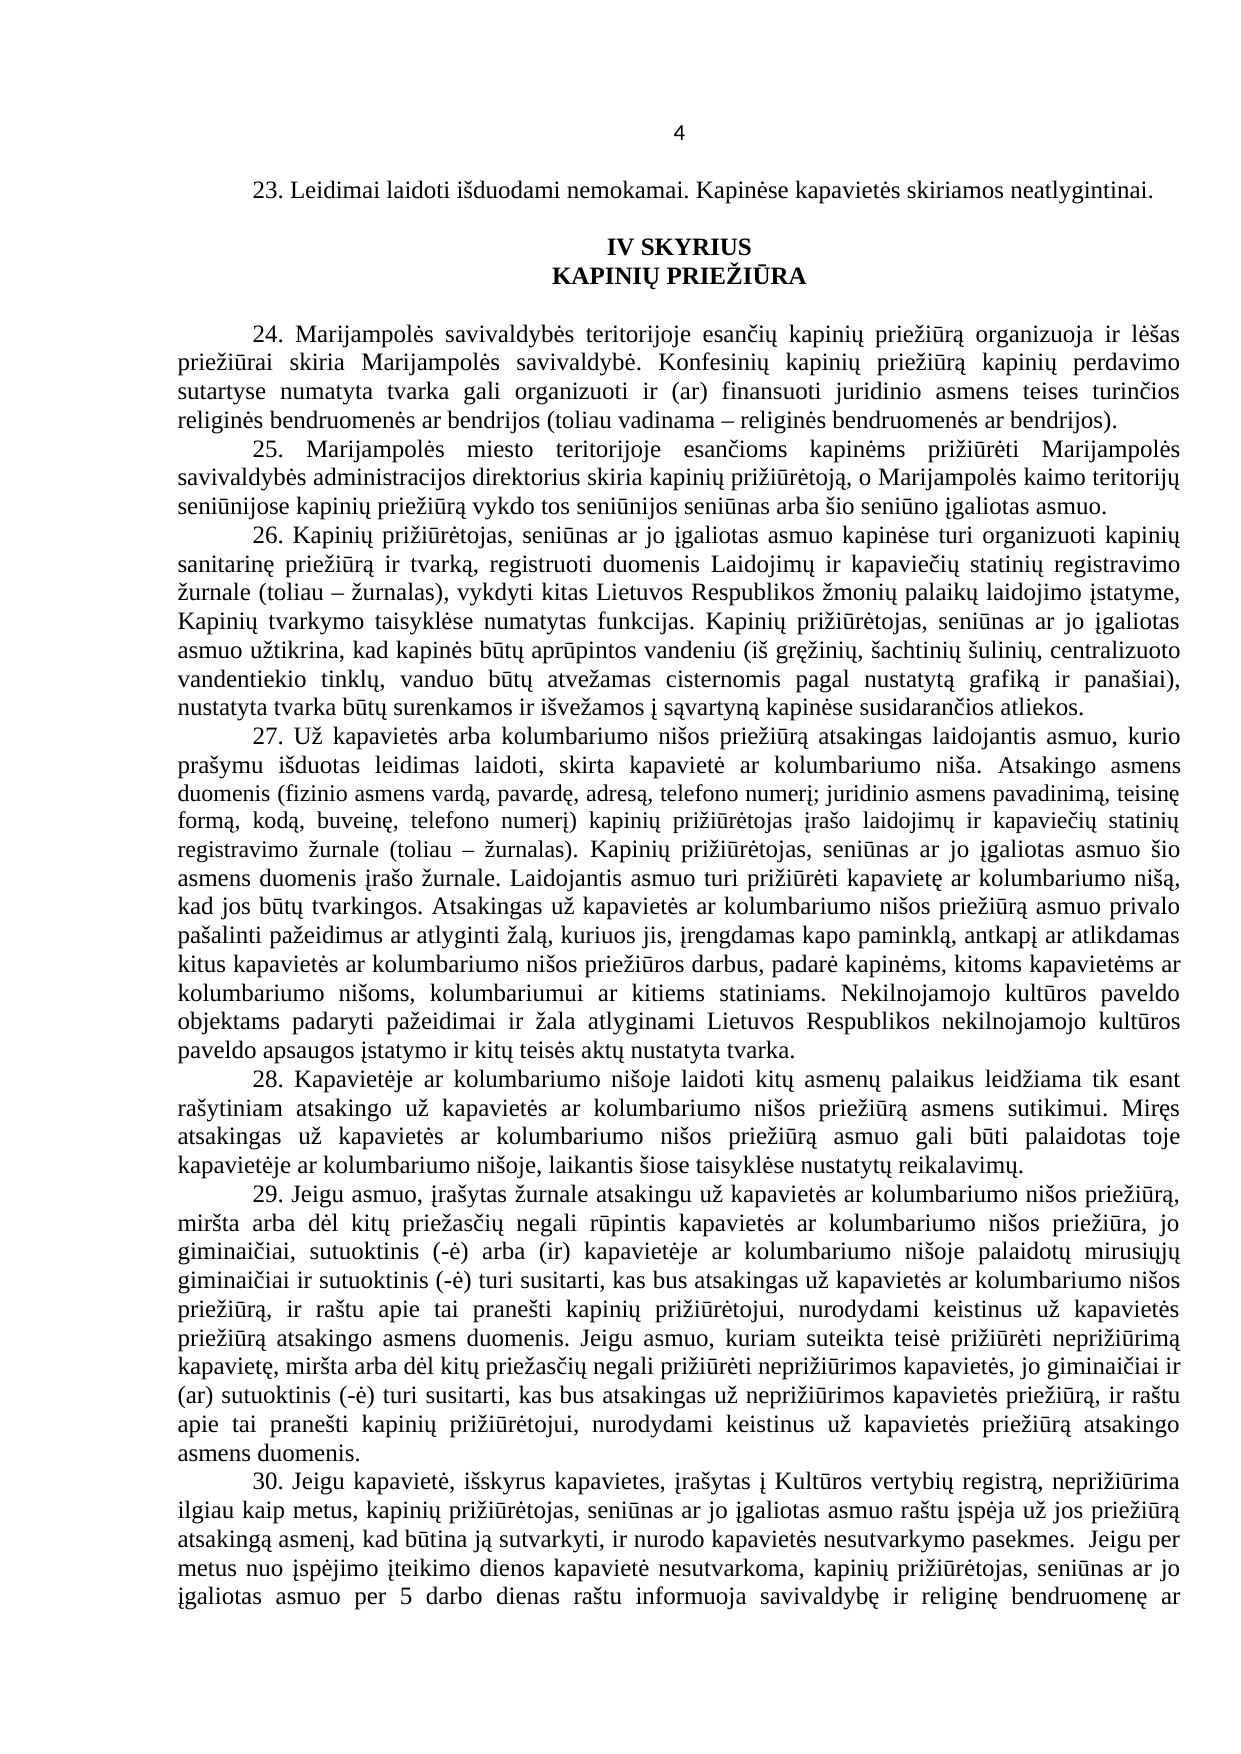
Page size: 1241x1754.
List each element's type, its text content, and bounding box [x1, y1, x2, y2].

text 24. Marijampolės savivaldybės teritorijoje esančių kapinių priežiūrą organizuoja ir lėšas priežiūrai skiria Marijampolės savivaldybė. Konfesinių kapinių priežiūrą kapinių perdavimo sutartyse numatyta tvarka gali organizuoti ir (ar) finansuoti juridinio asmens teises turinčios religinės bendruomenės ar bendrijos (toliau vadinama – religinės bendruomenės ar bendrijos). [177, 319, 1181, 434]
text 29. Jeigu asmuo, įrašytas žurnale atsakingu už kapavietės ar kolumbariumo nišos priežiūrą, miršta arba dėl kitų priežasčių negali rūpintis kapavietės ar kolumbariumo nišos priežiūra, jo giminaičiai, sutuoktinis (-ė) arba (ir) kapavietėje ar kolumbariumo nišoje palaidotų mirusiųjų giminaičiai ir sutuoktinis (-ė) turi susitarti, kas bus atsakingas už kapavietės ar kolumbariumo nišos priežiūrą, ir raštu apie tai pranešti kapinių prižiūrėtojui, nurodydami keistinus už kapavietės priežiūrą atsakingo asmens duomenis. Jeigu asmuo, kuriam suteikta teisė prižiūrėti neprižiūrimą kapavietę, miršta arba dėl kitų priežasčių negali prižiūrėti neprižiūrimos kapavietės, jo giminaičiai ir (ar) sutuoktinis (-ė) turi susitarti, kas bus atsakingas už neprižiūrimos kapavietės priežiūrą, ir raštu apie tai pranešti kapinių prižiūrėtojui, nurodydami keistinus už kapavietės priežiūrą atsakingo asmens duomenis. [177, 1179, 1181, 1466]
text IV SKYRIUS [177, 232, 1181, 261]
text KAPINIŲ PRIEŽIŪRA [177, 261, 1181, 290]
text 23. Leidimai laidoti išduodami nemokamai. Kapinėse kapavietės skiriamos neatlygintinai. [177, 175, 1181, 204]
text 25. Marijampolės miesto teritorijoje esančioms kapinėms prižiūrėti Marijampolės savivaldybės administracijos direktorius skiria kapinių prižiūrėtoją, o Marijampolės kaimo teritorijų seniūnijose kapinių priežiūrą vykdo tos seniūnijos seniūnas arba šio seniūno įgaliotas asmuo. [177, 434, 1181, 520]
text 26. Kapinių prižiūrėtojas, seniūnas ar jo įgaliotas asmuo kapinėse turi organizuoti kapinių sanitarinę priežiūrą ir tvarką, registruoti duomenis Laidojimų ir kapaviečių statinių registravimo žurnale (toliau – žurnalas), vykdyti kitas Lietuvos Respublikos žmonių palaikų laidojimo įstatyme, Kapinių tvarkymo taisyklėse numatytas funkcijas. Kapinių prižiūrėtojas, seniūnas ar jo įgaliotas asmuo užtikrina, kad kapinės būtų aprūpintos vandeniu (iš gręžinių, šachtinių šulinių, centralizuoto vandentiekio tinklų, vanduo būtų atvežamas cisternomis pagal nustatytą grafiką ir panašiai), nustatyta tvarka būtų surenkamos ir išvežamos į sąvartyną kapinėse susidarančios atliekos. [177, 520, 1181, 721]
text 28. Kapavietėje ar kolumbariumo nišoje laidoti kitų asmenų palaikus leidžiama tik esant rašytiniam atsakingo už kapavietės ar kolumbariumo nišos priežiūrą asmens sutikimui. Miręs atsakingas už kapavietės ar kolumbariumo nišos priežiūrą asmuo gali būti palaidotas toje kapavietėje ar kolumbariumo nišoje, laikantis šiose taisyklėse nustatytų reikalavimų. [177, 1064, 1181, 1179]
text 30. Jeigu kapavietė, išskyrus kapavietes, įrašytas į Kultūros vertybių registrą, neprižiūrima ilgiau kaip metus, kapinių prižiūrėtojas, seniūnas ar jo įgaliotas asmuo raštu įspėja už jos priežiūrą atsakingą asmenį, kad būtina ją sutvarkyti, ir nurodo kapavietės nesutvarkymo pasekmes. Jeigu per metus nuo įspėjimo įteikimo dienos kapavietė nesutvarkoma, kapinių prižiūrėtojas, seniūnas ar jo įgaliotas asmuo per 5 darbo dienas raštu informuoja savivaldybę ir religinę bendruomenę ar [177, 1466, 1181, 1610]
text 27. Už kapavietės arba kolumbariumo nišos priežiūrą atsakingas laidojantis asmuo, kurio prašymu išduotas leidimas laidoti, skirta kapavietė ar kolumbariumo niša. Atsakingo asmens duomenis (fizinio asmens vardą, pavardę, adresą, telefono numerį; juridinio asmens pavadinimą, teisinę formą, kodą, buveinę, telefono numerį) kapinių prižiūrėtojas įrašo laidojimų ir kapaviečių statinių registravimo žurnale (toliau – žurnalas). Kapinių prižiūrėtojas, seniūnas ar jo įgaliotas asmuo šio asmens duomenis įrašo žurnale. Laidojantis asmuo turi prižiūrėti kapavietę ar kolumbariumo nišą, kad jos būtų tvarkingos. Atsakingas už kapavietės ar kolumbariumo nišos priežiūrą asmuo privalo pašalinti pažeidimus ar atlyginti žalą, kuriuos jis, įrengdamas kapo paminklą, antkapį ar atlikdamas kitus kapavietės ar kolumbariumo nišos priežiūros darbus, padarė kapinėms, kitoms kapavietėms ar kolumbariumo nišoms, kolumbariumui ar kitiems statiniams. Nekilnojamojo kultūros paveldo objektams padaryti pažeidimai ir žala atlyginami Lietuvos Respublikos nekilnojamojo kultūros paveldo apsaugos įstatymo ir kitų teisės aktų nustatyta tvarka. [177, 721, 1181, 1064]
